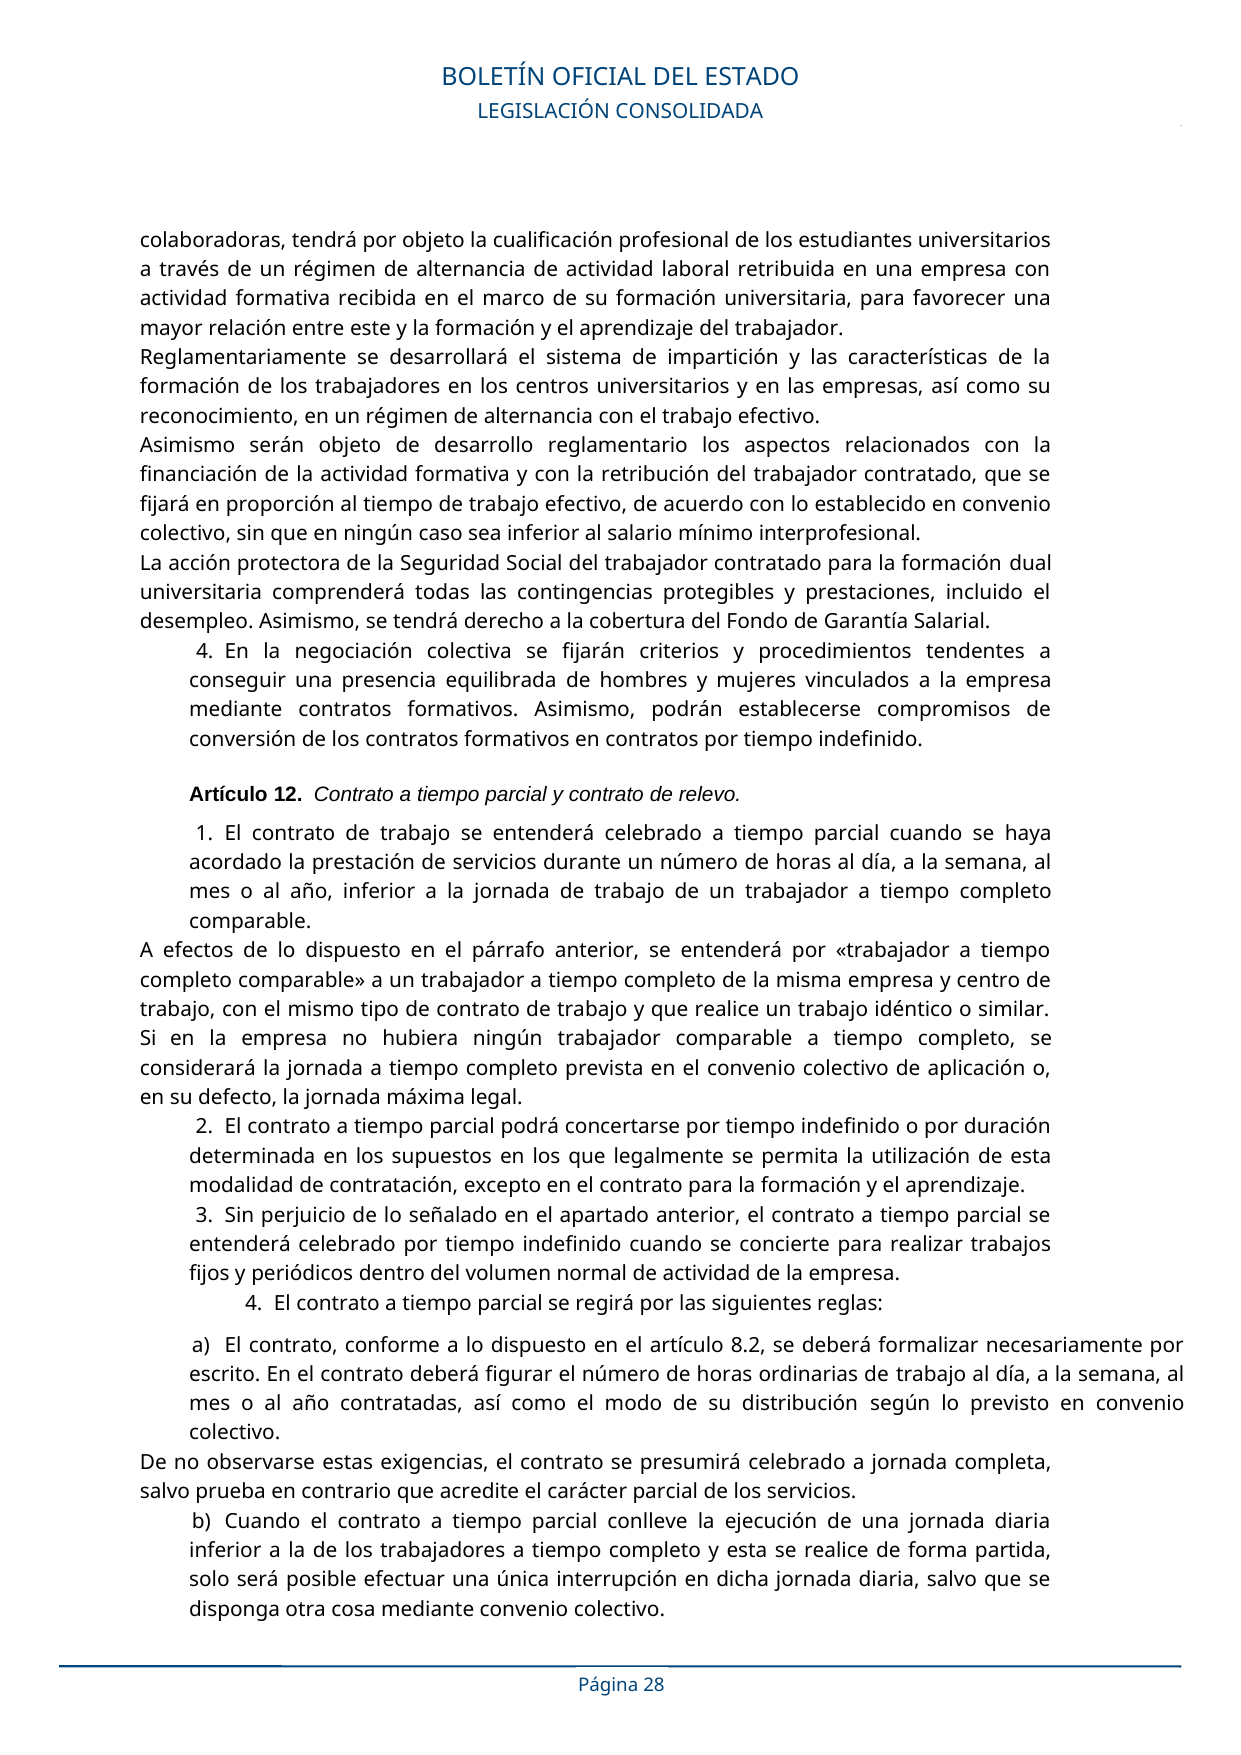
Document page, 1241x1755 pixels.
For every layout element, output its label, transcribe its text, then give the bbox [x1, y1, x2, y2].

text A efectos de lo dispuesto en el párrafo anterior, se entenderá por «trabajador a tiempo completo comparable» a un trabajador a tiempo completo de la misma empresa y centro de trabajo, con el mismo tipo de contrato de trabajo y que realice un trabajo idéntico o similar. Si en la empresa no hubiera ningún trabajador comparable a tiempo completo, se considerará la jornada a tiempo completo prevista en el convenio colectivo de aplicación o, en su defecto, la jornada máxima legal. [139, 936, 1052, 1110]
text colaboradoras, tendrá por objeto la cualificación profesional de los estudiantes universitarios a través de un régimen de alternancia de actividad laboral retribuida en una empresa con actividad formativa recibida en el marco de su formación universitaria, para favorecer una mayor relación entre este y la formación y el aprendizaje del trabajador. [139, 225, 1052, 341]
text La acción protectora de la Seguridad Social del trabajador contratado para la formación dual universitaria comprenderá todas las contingencias protegibles y prestaciones, incluido el desempleo. Asimismo, se tendrá derecho a la cobertura del Fondo de Garantía Salarial. [139, 548, 1052, 635]
list El contrato a tiempo parcial podrá concertarse por tiempo indefinido o por duración determinada en los supuestos en los que legalmente se permita la utilización de esta modalidad de contratación, excepto en el contrato para la formación y el aprendizaje. [160, 1112, 1052, 1198]
list El contrato a tiempo parcial se regirá por las siguientes reglas: [245, 1288, 1184, 1316]
text Reglamentariamente se desarrollará el sistema de impartición y las características de la formación de los trabajadores en los centros universitarios y en las empresas, así como su reconocimiento, en un régimen de alternancia con el trabajo efectivo. [139, 342, 1052, 429]
list Sin perjuicio de lo señalado en el apartado anterior, el contrato a tiempo parcial se entenderá celebrado por tiempo indefinido cuando se concierte para realizar trabajos fijos y periódicos dentro del volumen normal de actividad de la empresa. [160, 1200, 1052, 1287]
text Artículo 12. Contrato a tiempo parcial y contrato de relevo. [189, 782, 1184, 806]
list En la negociación colectiva se fijarán criterios y procedimientos tendentes a conseguir una presencia equilibrada de hombres y mujeres vinculados a la empresa mediante contratos formativos. Asimismo, podrán establecerse compromisos de conversión de los contratos formativos en contratos por tiempo indefinido. [160, 636, 1052, 752]
text Asimismo serán objeto de desarrollo reglamentario los aspectos relacionados con la financiación de la actividad formativa y con la retribución del trabajador contratado, que se fijará en proporción al tiempo de trabajo efectivo, de acuerdo con lo establecido en convenio colectivo, sin que en ningún caso sea inferior al salario mínimo interprofesional. [139, 430, 1052, 547]
list Cuando el contrato a tiempo parcial conlleve la ejecución de una jornada diaria inferior a la de los trabajadores a tiempo completo y esta se realice de forma partida, solo será posible efectuar una única interrupción en dicha jornada diaria, salvo que se disponga otra cosa mediante convenio colectivo. [156, 1506, 1052, 1622]
list El contrato de trabajo se entenderá celebrado a tiempo parcial cuando se haya acordado la prestación de servicios durante un número de horas al día, a la semana, al mes o al año, inferior a la jornada de trabajo de un trabajador a tiempo completo comparable. [160, 818, 1052, 934]
text De no observarse estas exigencias, el contrato se presumirá celebrado a jornada completa, salvo prueba en contrario que acredite el carácter parcial de los servicios. [139, 1447, 1052, 1505]
list El contrato, conforme a lo dispuesto en el artículo 8.2, se deberá formalizar necesariamente por escrito. En el contrato deberá figurar el número de horas ordinarias de trabajo al día, a la semana, al mes o al año contratadas, así como el modo de su distribución según lo previsto en convenio colectivo. [156, 1330, 1184, 1446]
